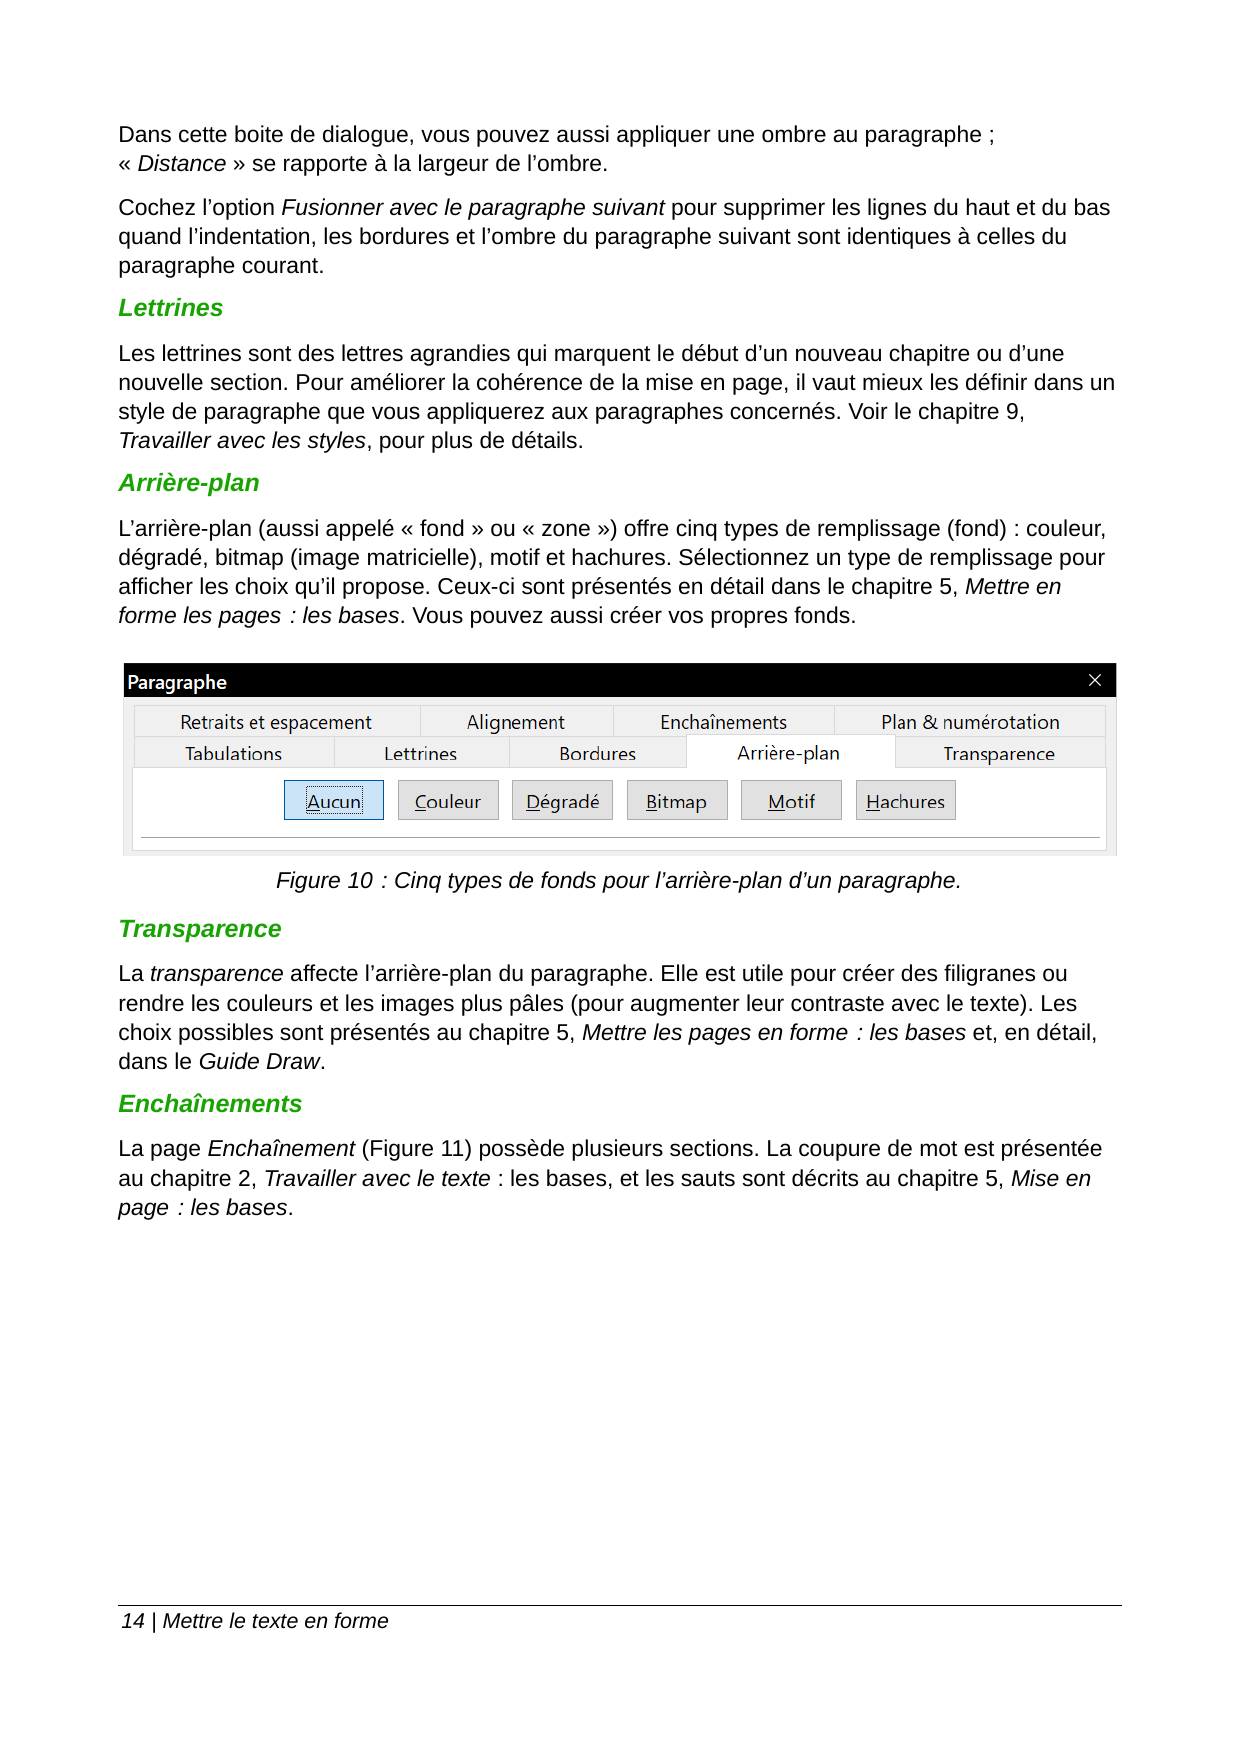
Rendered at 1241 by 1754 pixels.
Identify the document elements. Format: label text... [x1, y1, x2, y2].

text La transparence affecte l’arrière-plan du paragraphe. Elle est utile pour créer des filigranes ou rendre les couleurs et les images plus pâles (pour augmenter leur contraste avec le texte). Les choix possibles sont présentés au chapitre 5, Mettre les pages en forme : les bases et, en détail, dans le Guide Draw. [118, 957, 1122, 1074]
text La page Enchaînement (Figure 11) possède plusieurs sections. La coupure de mot est présentée au chapitre 2, Travailler avec le texte : les bases, et les sauts sont décrits au chapitre 5, Mise en page : les bases. [118, 1132, 1122, 1220]
subtitle Arrière-plan [118, 468, 1122, 497]
subtitle Enchaînements [118, 1089, 1122, 1118]
table_cell Figure 10 : Cinq types de fonds pour l’arrière-plan d’un paragraphe. [118, 861, 1122, 899]
table_header [118, 658, 1122, 861]
subtitle Lettrines [118, 293, 1122, 322]
text Cochez l’option Fusionner avec le paragraphe suivant pour supprimer les lignes du haut et du bas quand l’indentation, les bordures et l’ombre du paragraphe suivant sont identiques à celles du paragraphe courant. [118, 191, 1122, 278]
picture [123, 663, 1117, 856]
text Dans cette boite de dialogue, vous pouvez aussi appliquer une ombre au paragraphe ; « Distance » se rapporte à la largeur de l’ombre. [118, 118, 1122, 176]
text L’arrière-plan (aussi appelé « fond » ou « zone ») offre cinq types de remplissage (fond) : couleur, dégradé, bitmap (image matricielle), motif et hachures. Sélectionnez un type de remplissage pour afficher les choix qu’il propose. Ceux-ci sont présentés en détail dans le chapitre 5, Mettre en forme les pages : les bases. Vous pouvez aussi créer vos propres fonds. [118, 512, 1122, 628]
text Les lettrines sont des lettres agrandies qui marquent le début d’un nouveau chapitre ou d’une nouvelle section. Pour améliorer la cohérence de la mise en page, il vaut mieux les définir dans un style de paragraphe que vous appliquerez aux paragraphes concernés. Voir le chapitre 9, Travailler avec les styles, pour plus de détails. [118, 337, 1122, 453]
subtitle Transparence [118, 914, 1122, 943]
